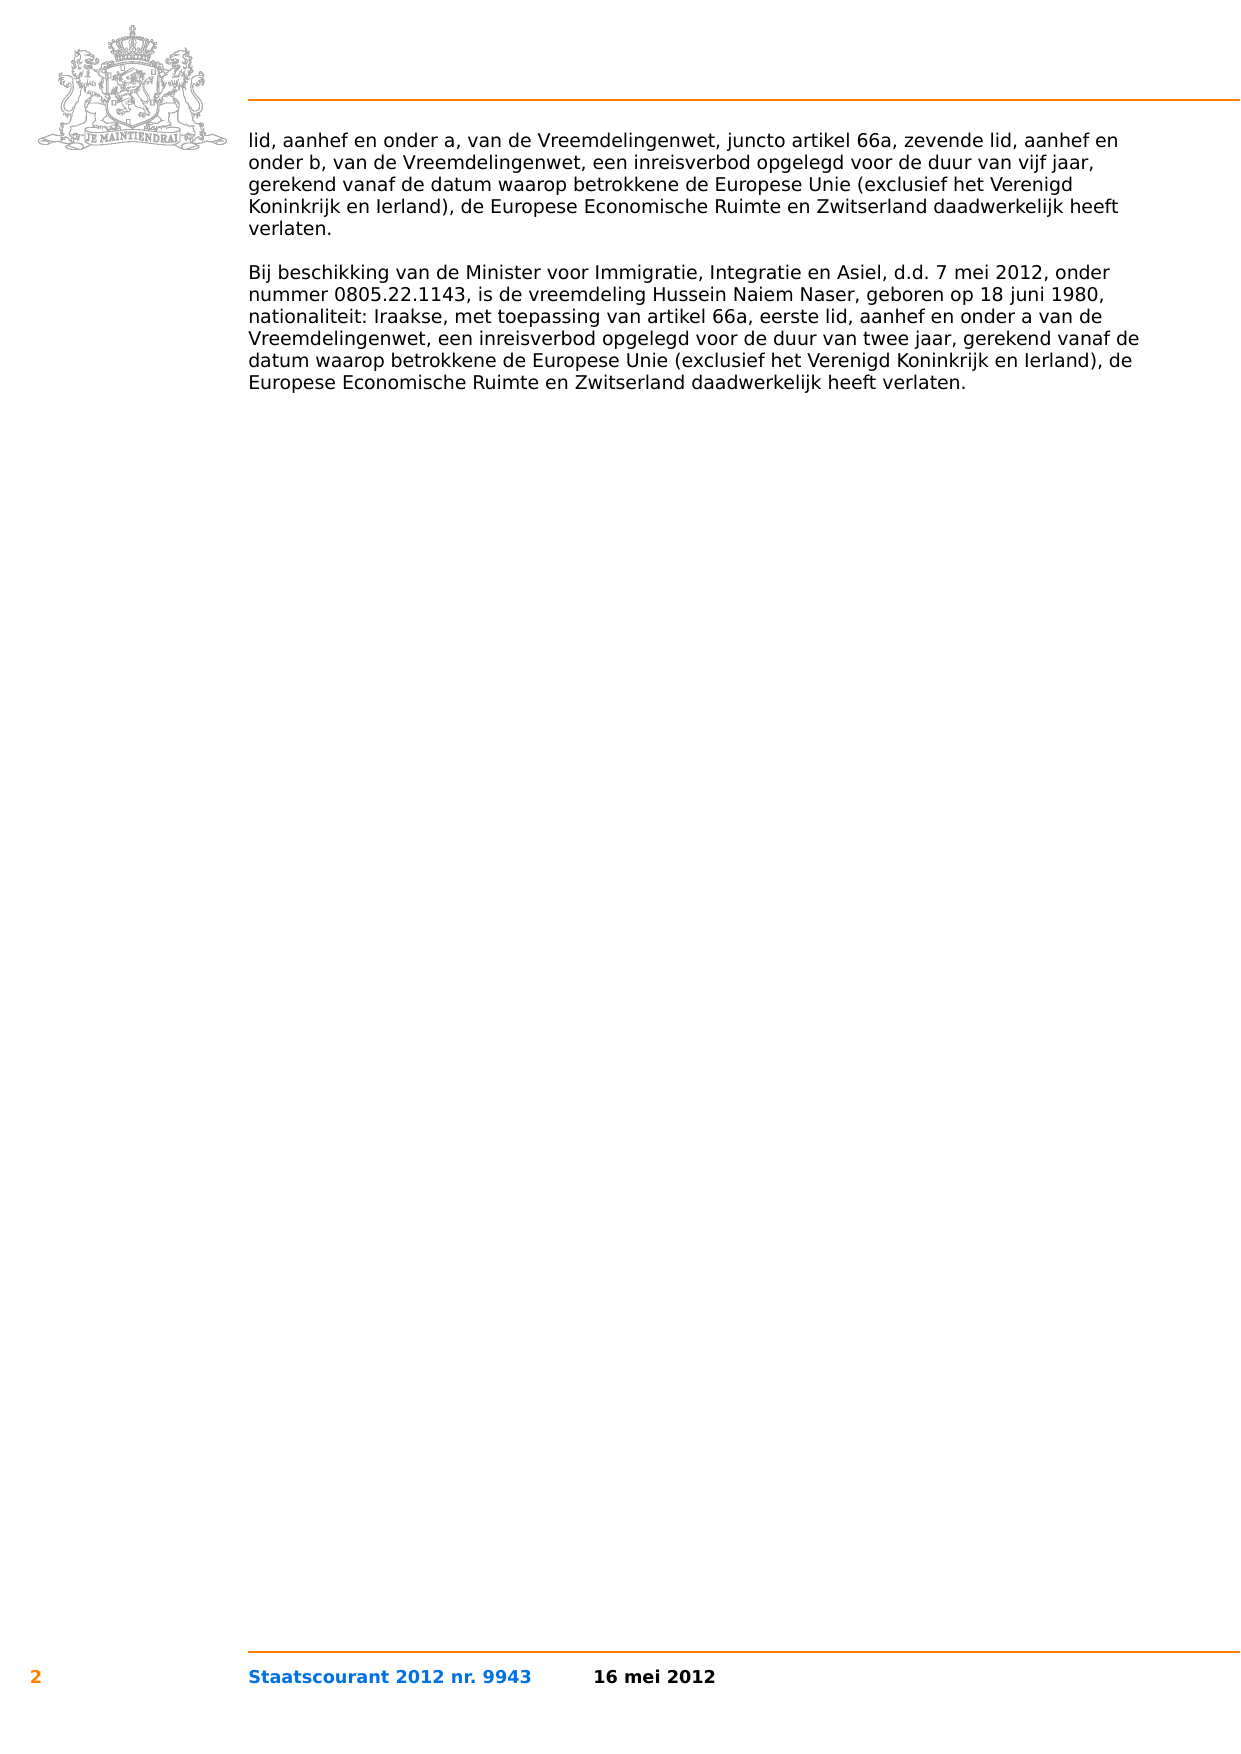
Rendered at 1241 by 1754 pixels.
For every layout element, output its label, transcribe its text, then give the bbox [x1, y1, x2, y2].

text Bij beschikking van de Minister voor Immigratie, Integratie en Asiel, d.d. 7 mei 2012, onder nummer 0805.22.1143, is de vreemdeling Hussein Naiem Naser, geboren op 18 juni 1980, nationaliteit: Iraakse, met toepassing van artikel 66a, eerste lid, aanhef en onder a van de Vreemdelingenwet, een inreisverbod opgelegd voor de duur van twee jaar, gerekend vanaf de datum waarop betrokkene de Europese Unie (exclusief het Verenigd Koninkrijk en Ierland), de Europese Economische Ruimte en Zwitserland daadwerkelijk heeft verlaten. [248, 262, 1163, 393]
text lid, aanhef en onder a, van de Vreemdelingenwet, juncto artikel 66a, zevende lid, aanhef en onder b, van de Vreemdelingenwet, een inreisverbod opgelegd voor de duur van vijf jaar, gerekend vanaf de datum waarop betrokkene de Europese Unie (exclusief het Verenigd Koninkrijk en Ierland), de Europese Economische Ruimte en Zwitserland daadwerkelijk heeft verlaten. [248, 130, 1163, 240]
picture [38, 25, 227, 150]
